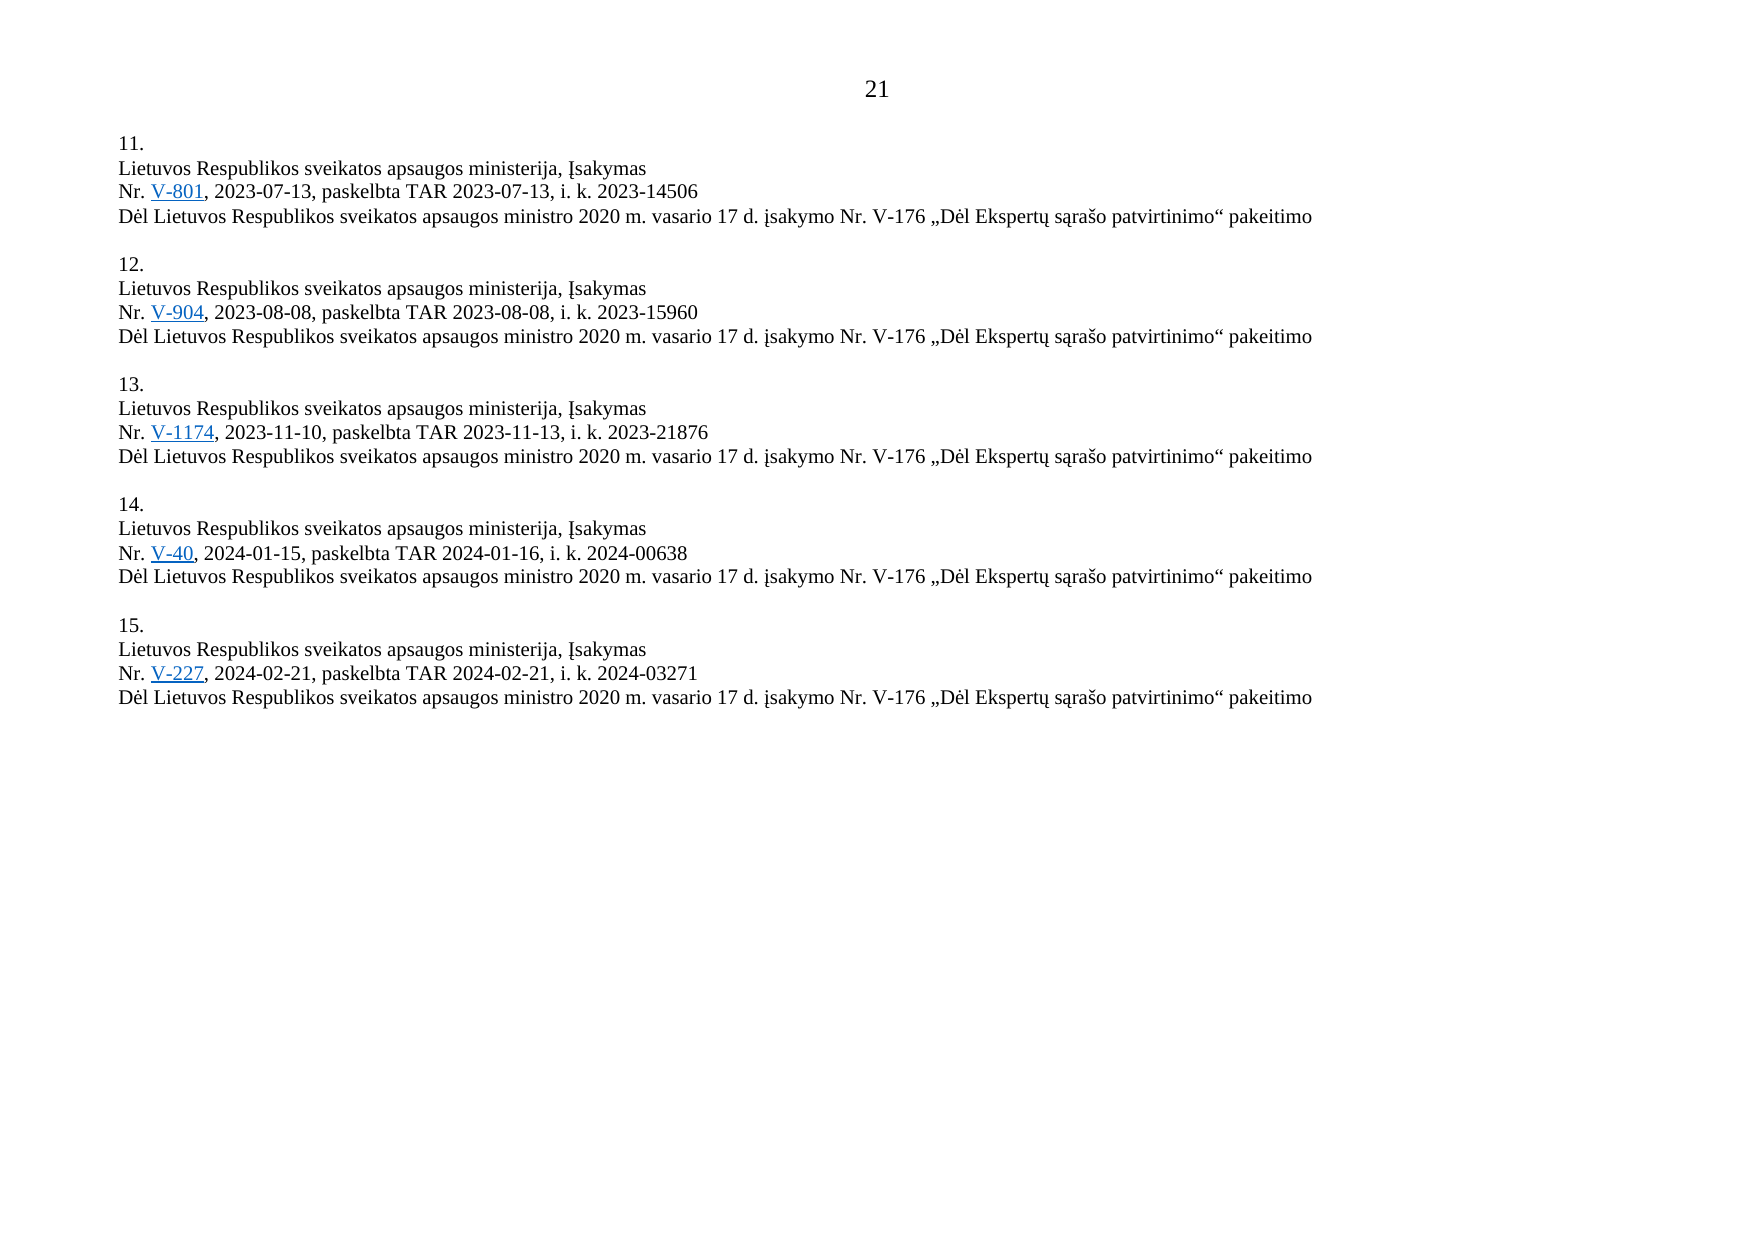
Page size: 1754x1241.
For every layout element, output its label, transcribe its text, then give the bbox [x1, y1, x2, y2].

text Dėl Lietuvos Respublikos sveikatos apsaugos ministro 2020 m. vasario 17 d. įsakymo Nr. V-176 „Dėl Ekspertų sąrašo patvirtinimo“ pakeitimo [118, 564, 1636, 588]
text Nr. V-227, 2024-02-21, paskelbta TAR 2024-02-21, i. k. 2024-03271 [118, 661, 1636, 685]
text 11. [118, 131, 1636, 155]
text Nr. V-1174, 2023-11-10, paskelbta TAR 2023-11-13, i. k. 2023-21876 [118, 420, 1636, 444]
text Dėl Lietuvos Respublikos sveikatos apsaugos ministro 2020 m. vasario 17 d. įsakymo Nr. V-176 „Dėl Ekspertų sąrašo patvirtinimo“ pakeitimo [118, 685, 1636, 709]
text Lietuvos Respublikos sveikatos apsaugos ministerija, Įsakymas [118, 516, 1636, 540]
text Dėl Lietuvos Respublikos sveikatos apsaugos ministro 2020 m. vasario 17 d. įsakymo Nr. V-176 „Dėl Ekspertų sąrašo patvirtinimo“ pakeitimo [118, 444, 1636, 468]
text Nr. V-40, 2024-01-15, paskelbta TAR 2024-01-16, i. k. 2024-00638 [118, 540, 1636, 564]
text Lietuvos Respublikos sveikatos apsaugos ministerija, Įsakymas [118, 396, 1636, 420]
text Dėl Lietuvos Respublikos sveikatos apsaugos ministro 2020 m. vasario 17 d. įsakymo Nr. V-176 „Dėl Ekspertų sąrašo patvirtinimo“ pakeitimo [118, 203, 1636, 228]
text 12. [118, 252, 1636, 276]
text 15. [118, 613, 1636, 637]
text Lietuvos Respublikos sveikatos apsaugos ministerija, Įsakymas [118, 276, 1636, 300]
text 14. [118, 492, 1636, 516]
text Nr. V-801, 2023-07-13, paskelbta TAR 2023-07-13, i. k. 2023-14506 [118, 179, 1636, 203]
text Dėl Lietuvos Respublikos sveikatos apsaugos ministro 2020 m. vasario 17 d. įsakymo Nr. V-176 „Dėl Ekspertų sąrašo patvirtinimo“ pakeitimo [118, 324, 1636, 348]
text Nr. V-904, 2023-08-08, paskelbta TAR 2023-08-08, i. k. 2023-15960 [118, 300, 1636, 324]
text 13. [118, 372, 1636, 396]
text Lietuvos Respublikos sveikatos apsaugos ministerija, Įsakymas [118, 155, 1636, 179]
text Lietuvos Respublikos sveikatos apsaugos ministerija, Įsakymas [118, 637, 1636, 661]
